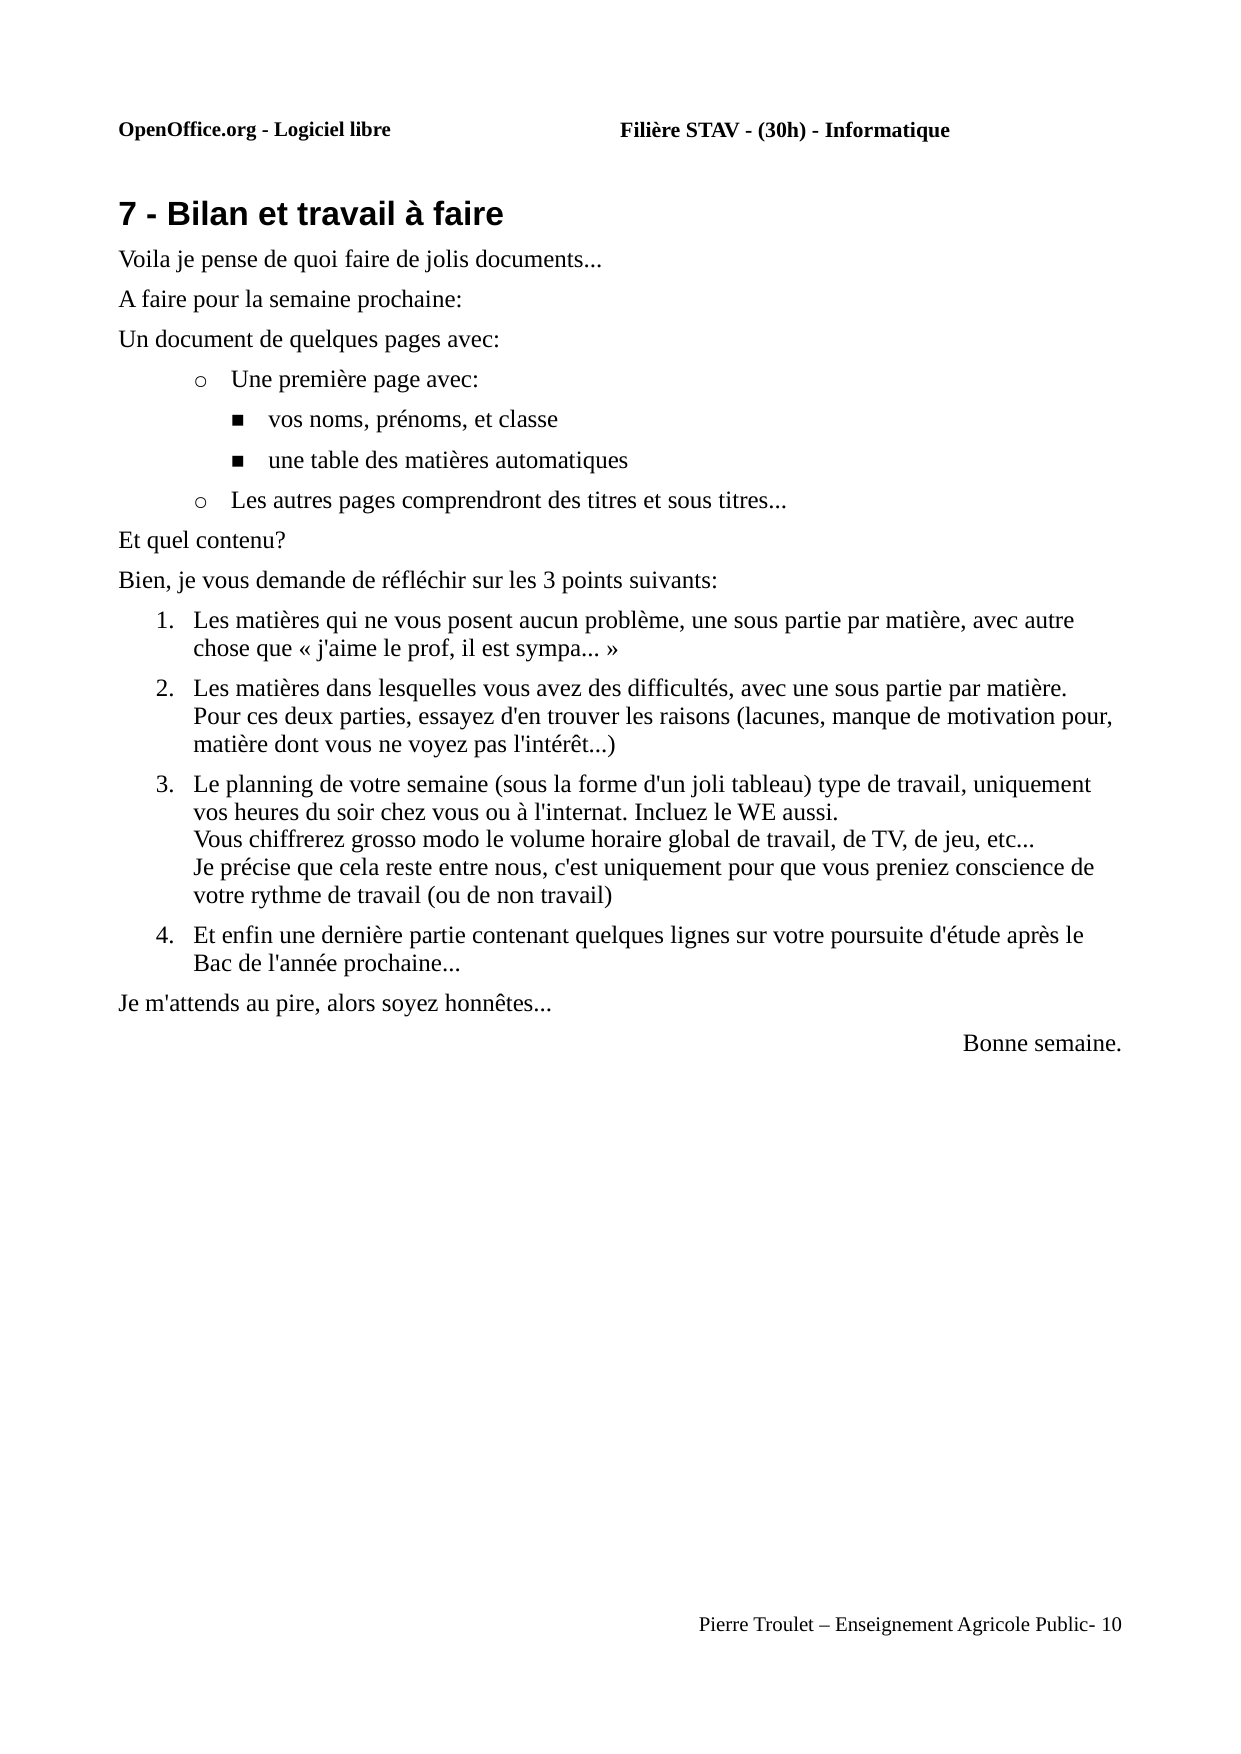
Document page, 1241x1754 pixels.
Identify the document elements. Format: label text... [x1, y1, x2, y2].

text A faire pour la semaine prochaine: [118, 285, 1122, 313]
list Les matières qui ne vous posent aucun problème, une sous partie par matière, avec autre chose que « j'aime le prof, il est sympa... » [156, 607, 1122, 662]
text Je m'attends au pire, alors soyez honnêtes... [118, 989, 1122, 1017]
list Une première page avec: [193, 365, 1122, 393]
subtitle Bilan et travail à faire [118, 195, 1122, 232]
text Et quel contenu? [118, 526, 1122, 554]
list Les matières dans lesquelles vous avez des difficultés, avec une sous partie par matière. Pour ces deux parties, essayez d'en trouver les raisons (lacunes, manque de motivation pour, matière dont vous ne voyez pas l'intérêt...) [156, 674, 1122, 758]
list Le planning de votre semaine (sous la forme d'un joli tableau) type de travail, uniquement vos heures du soir chez vous ou à l'internat. Incluez le WE aussi. Vous chiffrerez grosso modo le volume horaire global de travail, de TV, de jeu, etc... Je précise que cela reste entre nous, c'est uniquement pour que vous preniez conscience de votre rythme de travail (ou de non travail) [156, 770, 1122, 909]
list une table des matières automatiques [231, 446, 1122, 473]
text Bien, je vous demande de réfléchir sur les 3 points suivants: [118, 566, 1122, 594]
text Voila je pense de quoi faire de jolis documents... [118, 245, 1122, 272]
list Et enfin une dernière partie contenant quelques lignes sur votre poursuite d'étude après le Bac de l'année prochaine... [156, 921, 1122, 977]
text Un document de quelques pages avec: [118, 325, 1122, 353]
list Les autres pages comprendront des titres et sous titres... [193, 486, 1122, 514]
text Bonne semaine. [118, 1029, 1122, 1057]
list vos noms, prénoms, et classe [231, 406, 1122, 433]
